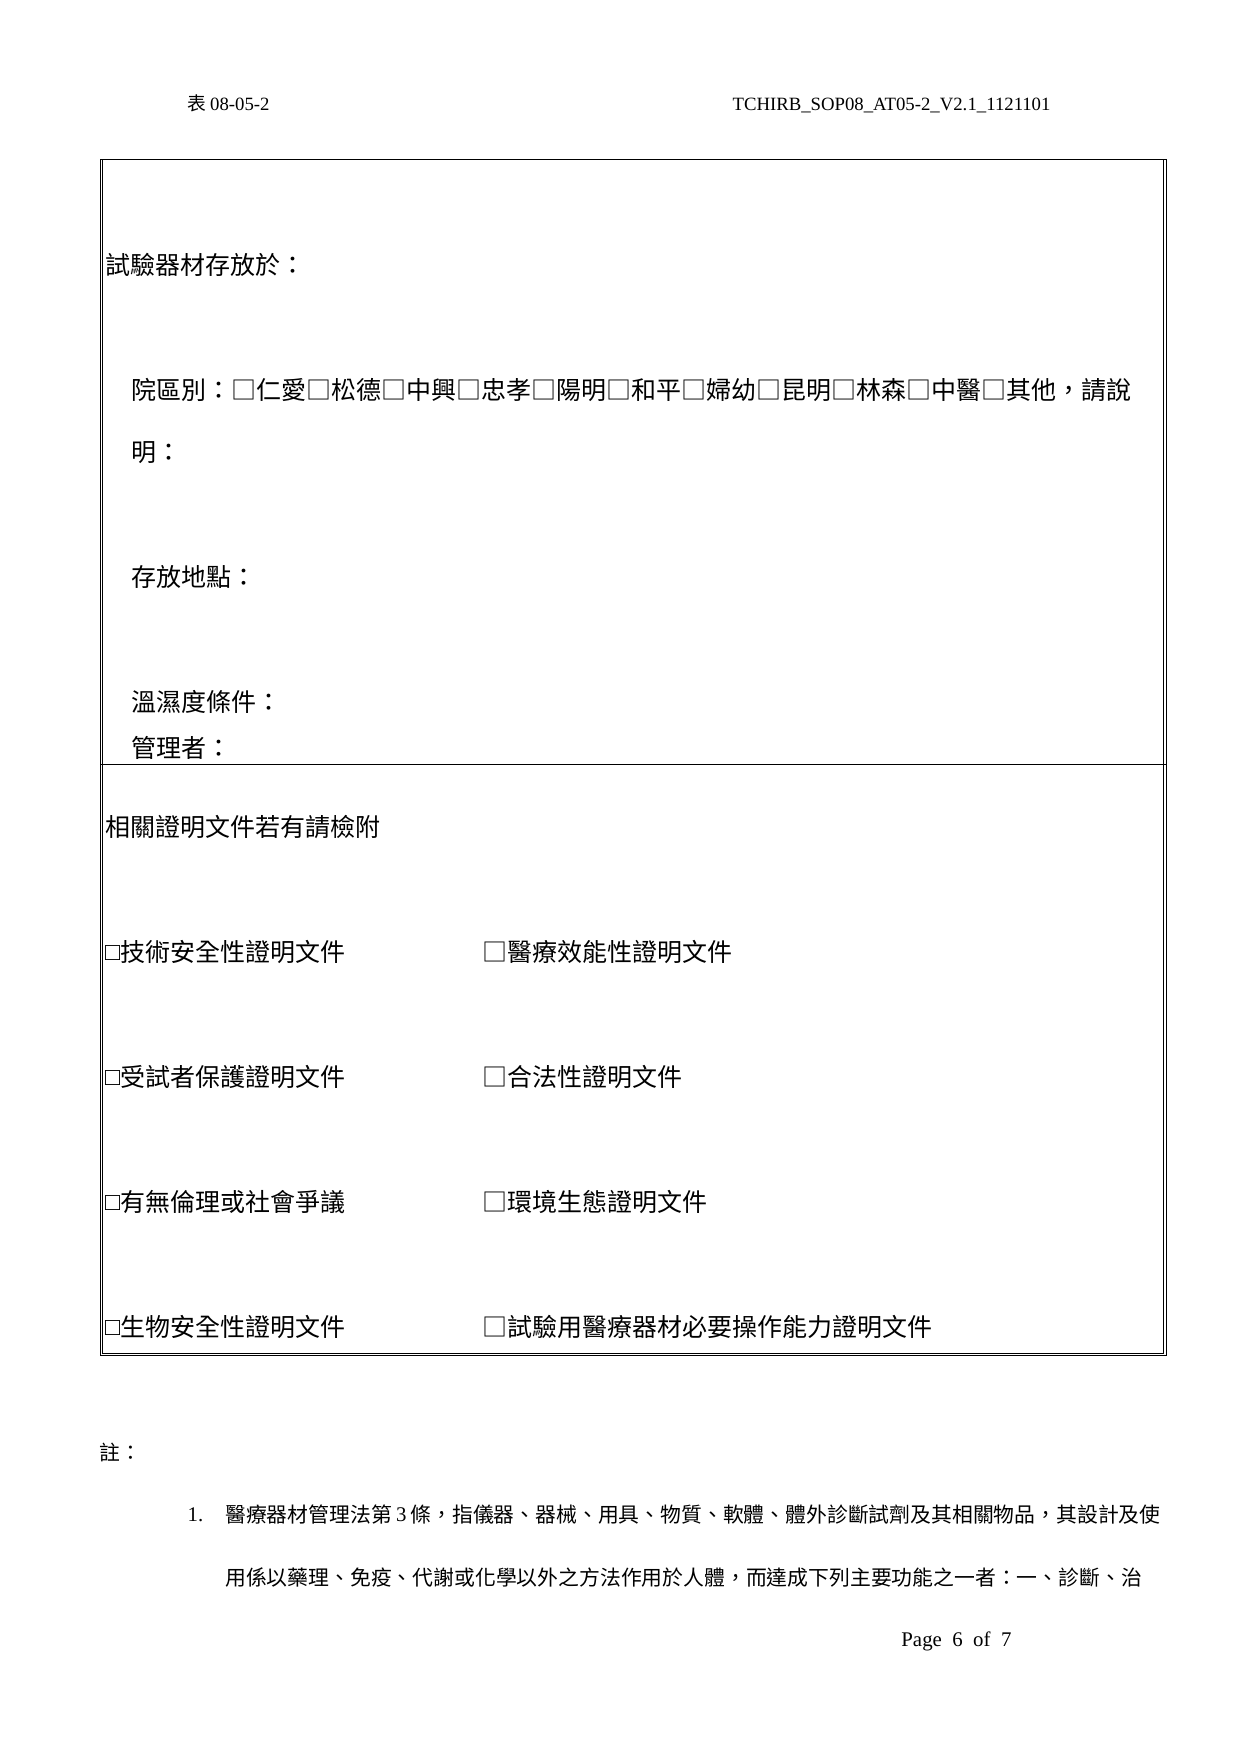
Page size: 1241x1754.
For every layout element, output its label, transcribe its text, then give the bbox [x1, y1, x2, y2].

text 註： [99, 1409, 1053, 1472]
list 醫療器材管理法第3條，指儀器、器械、用具、物質、軟體、體外診斷試劑及其相關物品，其設計及使用係以藥理、免疫、代謝或化學以外之方法作用於人體，而達成下列主要功能之一者：一、診斷、治 [187, 1472, 1162, 1597]
table_cell 試驗器材存放於： 院區別：□仁愛□松德□中興□忠孝□陽明□和平□婦幼□昆明□林森□中醫□其他，請說明： 存放地點： 溫濕度條件： 管理者： [103, 160, 1163, 764]
table_cell 相關證明文件若有請檢附 □技術安全性證明文件 □醫療效能性證明文件 □受試者保護證明文件 □合法性證明文件 □有無倫理或社會爭議 □環境生態證明文件 □生物安全性證明文件 □試驗用醫療器材必要操作能力證明文件 [103, 765, 1163, 1353]
